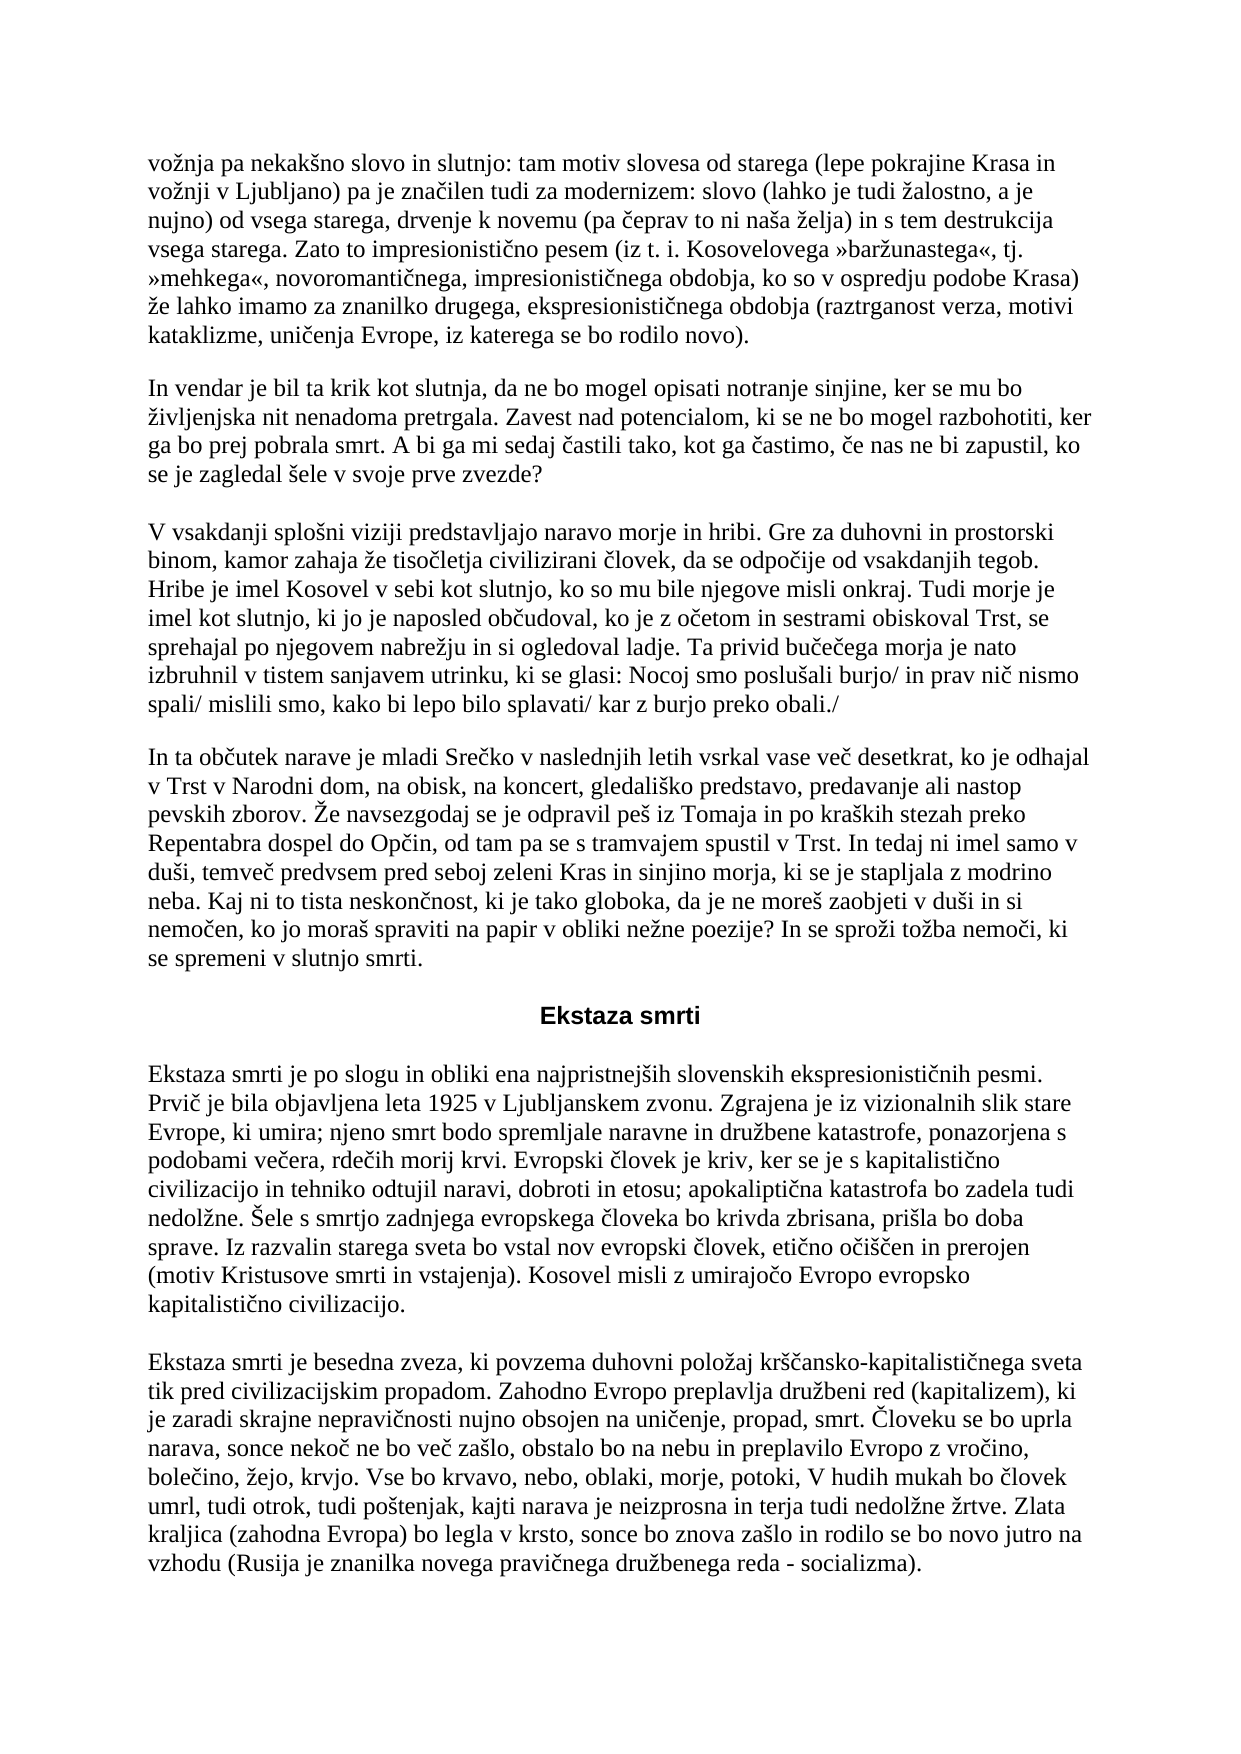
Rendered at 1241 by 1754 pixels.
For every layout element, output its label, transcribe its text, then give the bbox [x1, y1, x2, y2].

text Ekstaza smrti je besedna zveza, ki povzema duhovni položaj krščansko-kapitalističnega sveta tik pred civilizacijskim propadom. Zahodno Evropo preplavlja družbeni red (kapitalizem), ki je zaradi skrajne nepravičnosti nujno obsojen na uničenje, propad, smrt. Človeku se bo uprla narava, sonce nekoč ne bo več zašlo, obstalo bo na nebu in preplavilo Evropo z vročino, bolečino, žejo, krvjo. Vse bo krvavo, nebo, oblaki, morje, potoki, V hudih mukah bo človek umrl, tudi otrok, tudi poštenjak, kajti narava je neizprosna in terja tudi nedolžne žrtve. Zlata kraljica (zahodna Evropa) bo legla v krsto, sonce bo znova zašlo in rodilo se bo novo jutro na vzhodu (Rusija je znanilka novega pravičnega družbenega reda - socializma). [148, 1347, 1093, 1577]
text Ekstaza smrti je po slogu in obliki ena najpristnejših slovenskih ekspresionističnih pesmi. Prvič je bila objavljena leta 1925 v Ljubljanskem zvonu. Zgrajena je iz vizionalnih slik stare Evrope, ki umira; njeno smrt bodo spremljale naravne in družbene katastrofe, ponazorjena s podobami večera, rdečih morij krvi. Evropski človek je kriv, ker se je s kapitalistično civilizacijo in tehniko odtujil naravi, dobroti in etosu; apokaliptična katastrofa bo zadela tudi nedolžne. Šele s smrtjo zadnjega evropskega človeka bo krivda zbrisana, prišla bo doba sprave. Iz razvalin starega sveta bo vstal nov evropski človek, etično očiščen in prerojen (motiv Kristusove smrti in vstajenja). Kosovel misli z umirajočo Evropo evropsko kapitalistično civilizacijo. [148, 1059, 1093, 1318]
text vožnja pa nekakšno slovo in slutnjo: tam motiv slovesa od starega (lepe pokrajine Krasa in vožnji v Ljubljano) pa je značilen tudi za modernizem: slovo (lahko je tudi žalostno, a je nujno) od vsega starega, drvenje k novemu (pa čeprav to ni naša želja) in s tem destrukcija vsega starega. Zato to impresionistično pesem (iz t. i. Kosovelovega »baržunastega«, tj. »mehkega«, novoromantičnega, impresionističnega obdobja, ko so v ospredju podobe Krasa) že lahko imamo za znanilko drugega, ekspresionističnega obdobja (raztrganost verza, motivi kataklizme, uničenja Evrope, iz katerega se bo rodilo novo). In vendar je bil ta krik kot slutnja, da ne bo mogel opisati notranje sinjine, ker se mu bo življenjska nit nenadoma pretrgala. Zavest nad potencialom, ki se ne bo mogel razbohotiti, ker ga bo prej pobrala smrt. A bi ga mi sedaj častili tako, kot ga častimo, če nas ne bi zapustil, ko se je zagledal šele v svoje prve zvezde? V vsakdanji splošni viziji predstavljajo naravo morje in hribi. Gre za duhovni in prostorski binom, kamor zahaja že tisočletja civilizirani človek, da se odpočije od vsakdanjih tegob. Hribe je imel Kosovel v sebi kot slutnjo, ko so mu bile njegove misli onkraj. Tudi morje je imel kot slutnjo, ki jo je naposled občudoval, ko je z očetom in sestrami obiskoval Trst, se sprehajal po njegovem nabrežju in si ogledoval ladje. Ta privid bučečega morja je nato izbruhnil v tistem sanjavem utrinku, ki se glasi: Nocoj smo poslušali burjo/ in prav nič nismo spali/ mislili smo, kako bi lepo bilo splavati/ kar z burjo preko obali./ In ta občutek narave je mladi Srečko v naslednjih letih vsrkal vase več desetkrat, ko je odhajal v Trst v Narodni dom, na obisk, na koncert, gledališko predstavo, predavanje ali nastop pevskih zborov. Že navsezgodaj se je odpravil peš iz Tomaja in po kraških stezah preko Repentabra dospel do Opčin, od tam pa se s tramvajem spustil v Trst. In tedaj ni imel samo v duši, temveč predvsem pred seboj zeleni Kras in sinjino morja, ki se je stapljala z modrino neba. Kaj ni to tista neskončnost, ki je tako globoka, da je ne moreš zaobjeti v duši in si nemočen, ko jo moraš spraviti na papir v obliki nežne poezije? In se sproži tožba nemoči, ki se spremeni v slutnjo smrti. [148, 148, 1093, 972]
text Ekstaza smrti [148, 1001, 1093, 1030]
